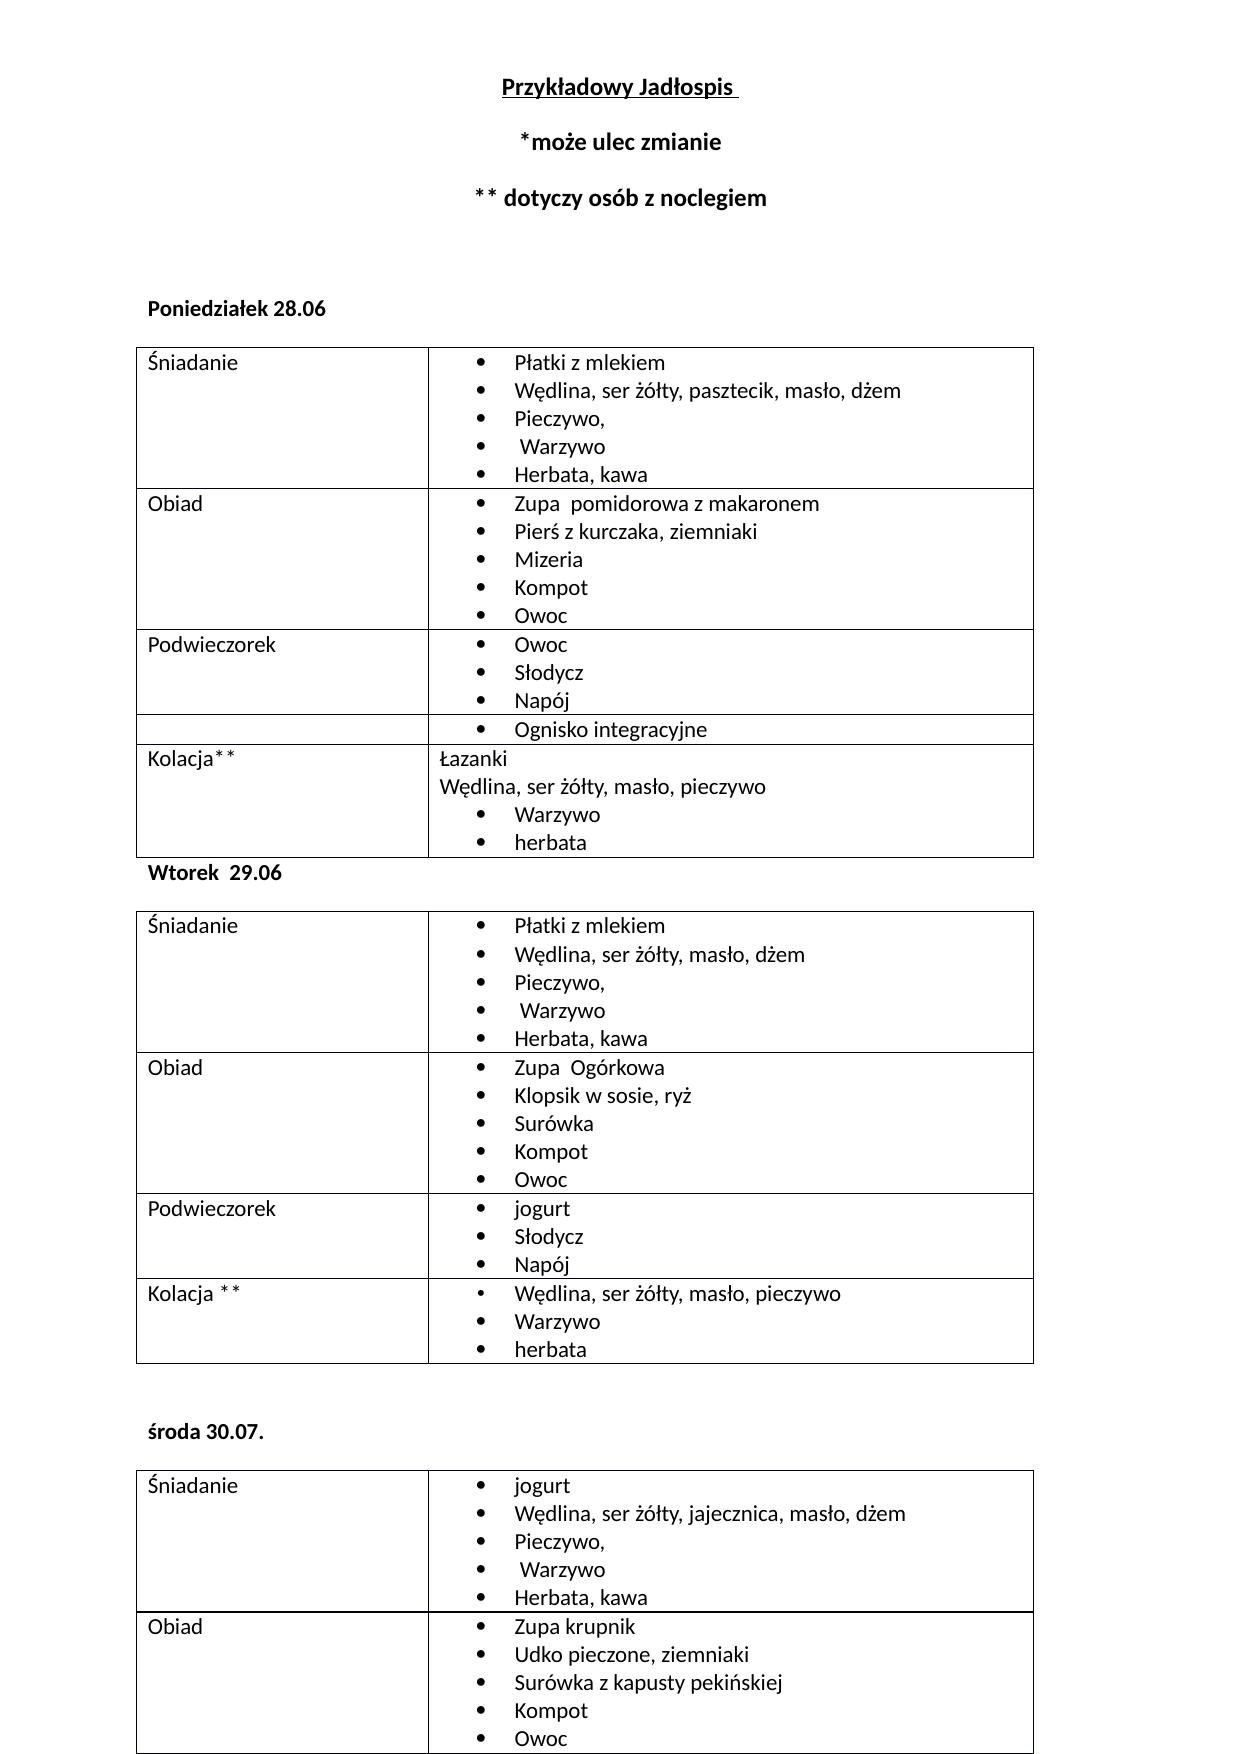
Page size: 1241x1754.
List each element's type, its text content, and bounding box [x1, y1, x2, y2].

table_cell Obiad [137, 489, 428, 629]
text Przykładowy Jadłospis [148, 71, 1093, 101]
table_header Śniadanie [137, 348, 428, 488]
table_header Płatki z mlekiem Wędlina, ser żółty, masło, dżem Pieczywo, Warzywo Herbata, kawa [429, 912, 1033, 1052]
text środa 30.07. [148, 1417, 1093, 1445]
table_cell jogurt Słodycz Napój [429, 1194, 1033, 1278]
table_cell Owoc Słodycz Napój [429, 630, 1033, 714]
table_cell Obiad [137, 1053, 428, 1193]
text *może ulec zmianie [148, 126, 1093, 157]
text Wtorek 29.06 [148, 858, 1093, 886]
table_header Płatki z mlekiem Wędlina, ser żółty, pasztecik, masło, dżem Pieczywo, Warzywo Herbata, kawa [429, 348, 1033, 488]
table_cell Podwieczorek [137, 1194, 428, 1278]
table_header Śniadanie [137, 1471, 428, 1611]
table_cell Kolacja ** [137, 1279, 428, 1363]
table_cell Zupa krupnik Udko pieczone, ziemniaki Surówka z kapusty pekińskiej Kompot Owoc [429, 1613, 1033, 1752]
table_header jogurt Wędlina, ser żółty, jajecznica, masło, dżem Pieczywo, Warzywo Herbata, kawa [429, 1471, 1033, 1611]
table_header Śniadanie [137, 912, 428, 1052]
table_cell Zupa pomidorowa z makaronem Pierś z kurczaka, ziemniaki Mizeria Kompot Owoc [429, 489, 1033, 629]
table_cell Podwieczorek [137, 630, 428, 714]
table_cell Ognisko integracyjne [429, 715, 1033, 743]
text Poniedziałek 28.06 [148, 294, 1093, 322]
text ** dotyczy osób z noclegiem [148, 182, 1093, 213]
table_cell Kolacja** [137, 745, 428, 857]
table_cell Obiad [137, 1613, 428, 1752]
table_cell Łazanki Wędlina, ser żółty, masło, pieczywo Warzywo herbata [429, 745, 1033, 857]
table_cell Zupa Ogórkowa Klopsik w sosie, ryż Surówka Kompot Owoc [429, 1053, 1033, 1193]
table_cell [137, 715, 428, 743]
table_cell Wędlina, ser żółty, masło, pieczywo Warzywo herbata [429, 1279, 1033, 1363]
